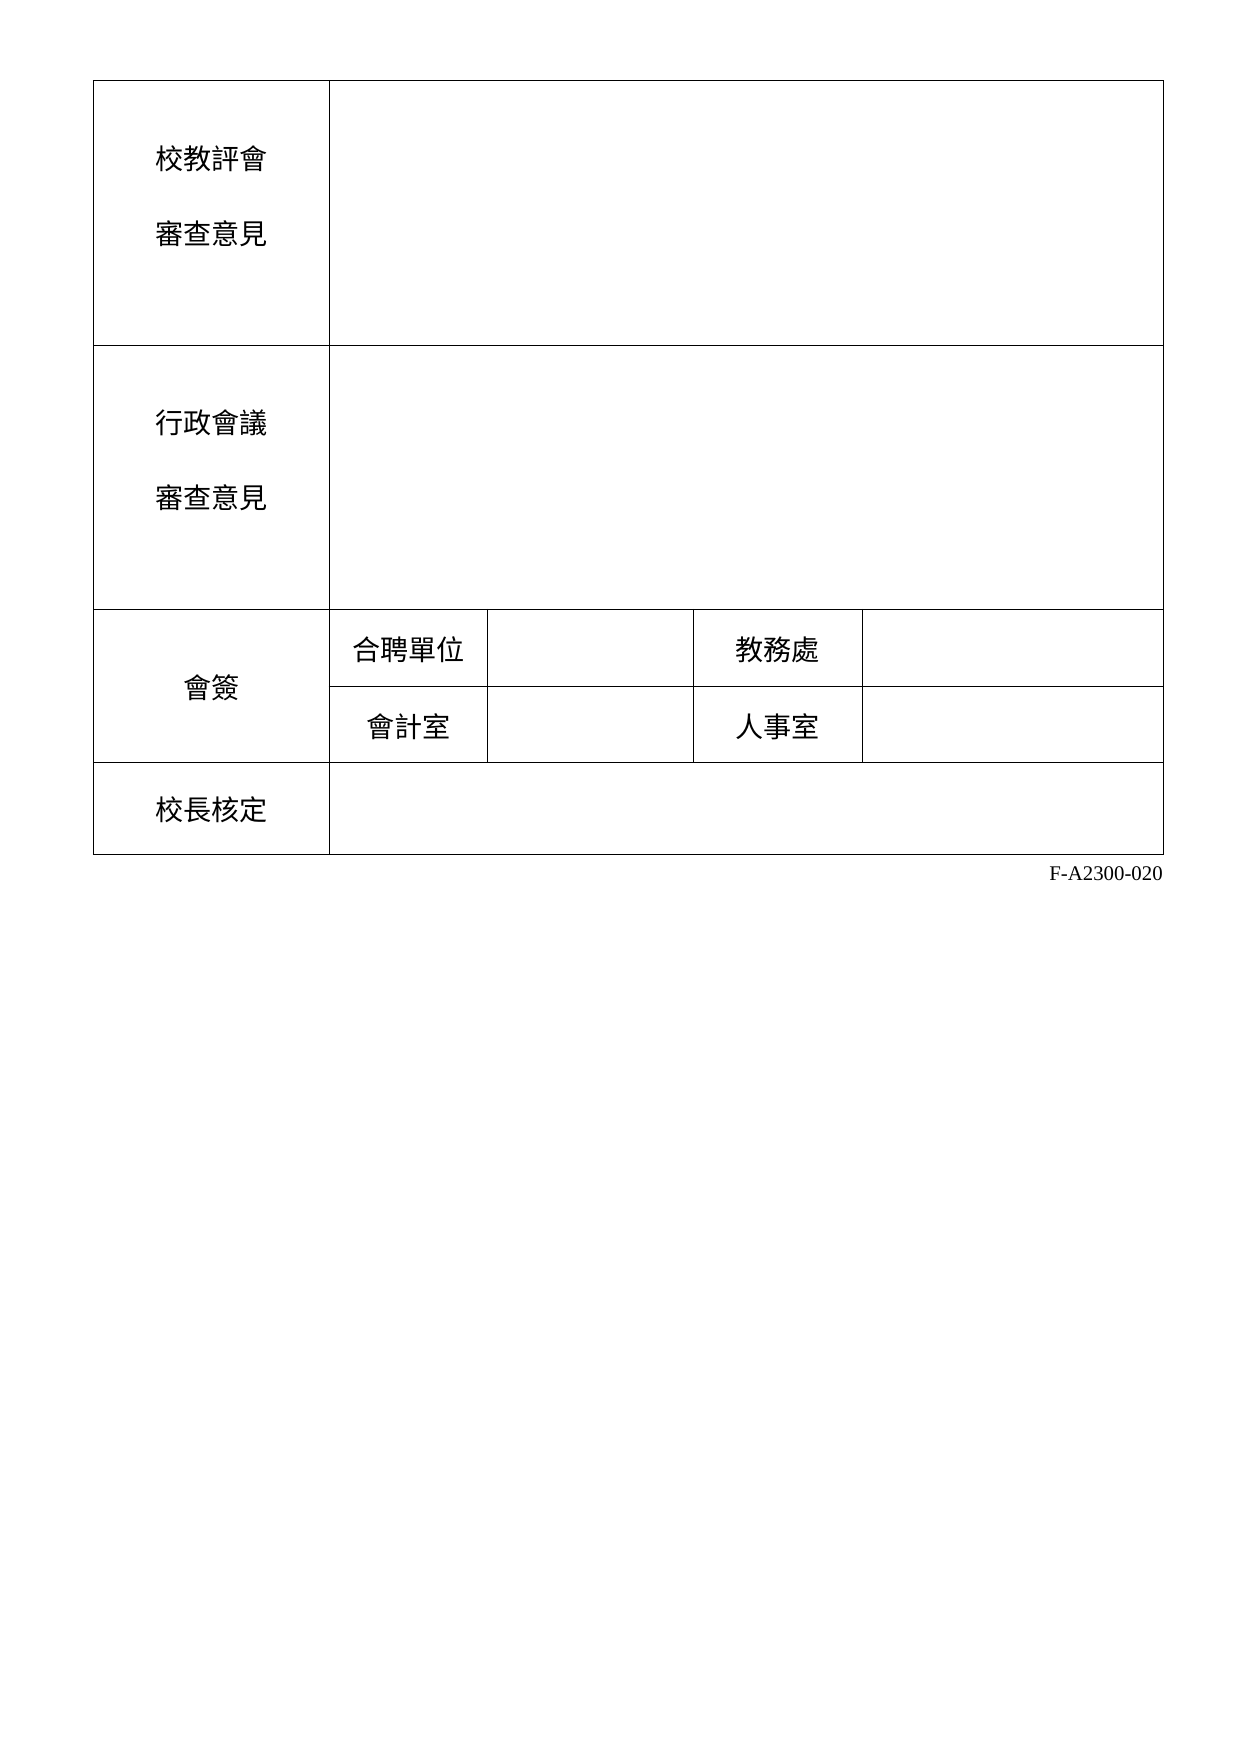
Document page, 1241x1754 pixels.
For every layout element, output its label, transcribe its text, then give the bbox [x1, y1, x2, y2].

table_cell [863, 687, 1163, 762]
table_cell 會計室 [330, 687, 487, 762]
table_cell 教務處 [694, 610, 862, 686]
table_cell [330, 346, 1163, 609]
table_cell 行政會議 審查意見 [94, 346, 329, 609]
table_cell 會簽 [94, 610, 329, 762]
table_cell [330, 81, 1163, 344]
table_cell 校長核定 [94, 763, 329, 854]
table_cell [330, 763, 1163, 854]
table_cell [488, 610, 693, 686]
table_cell 合聘單位 [330, 610, 487, 686]
table_cell [863, 610, 1163, 686]
text F-A2300-020 [187, 855, 1162, 892]
table_cell [488, 687, 693, 762]
table_cell 人事室 [694, 687, 862, 762]
table_cell 校教評會 審查意見 [94, 81, 329, 344]
